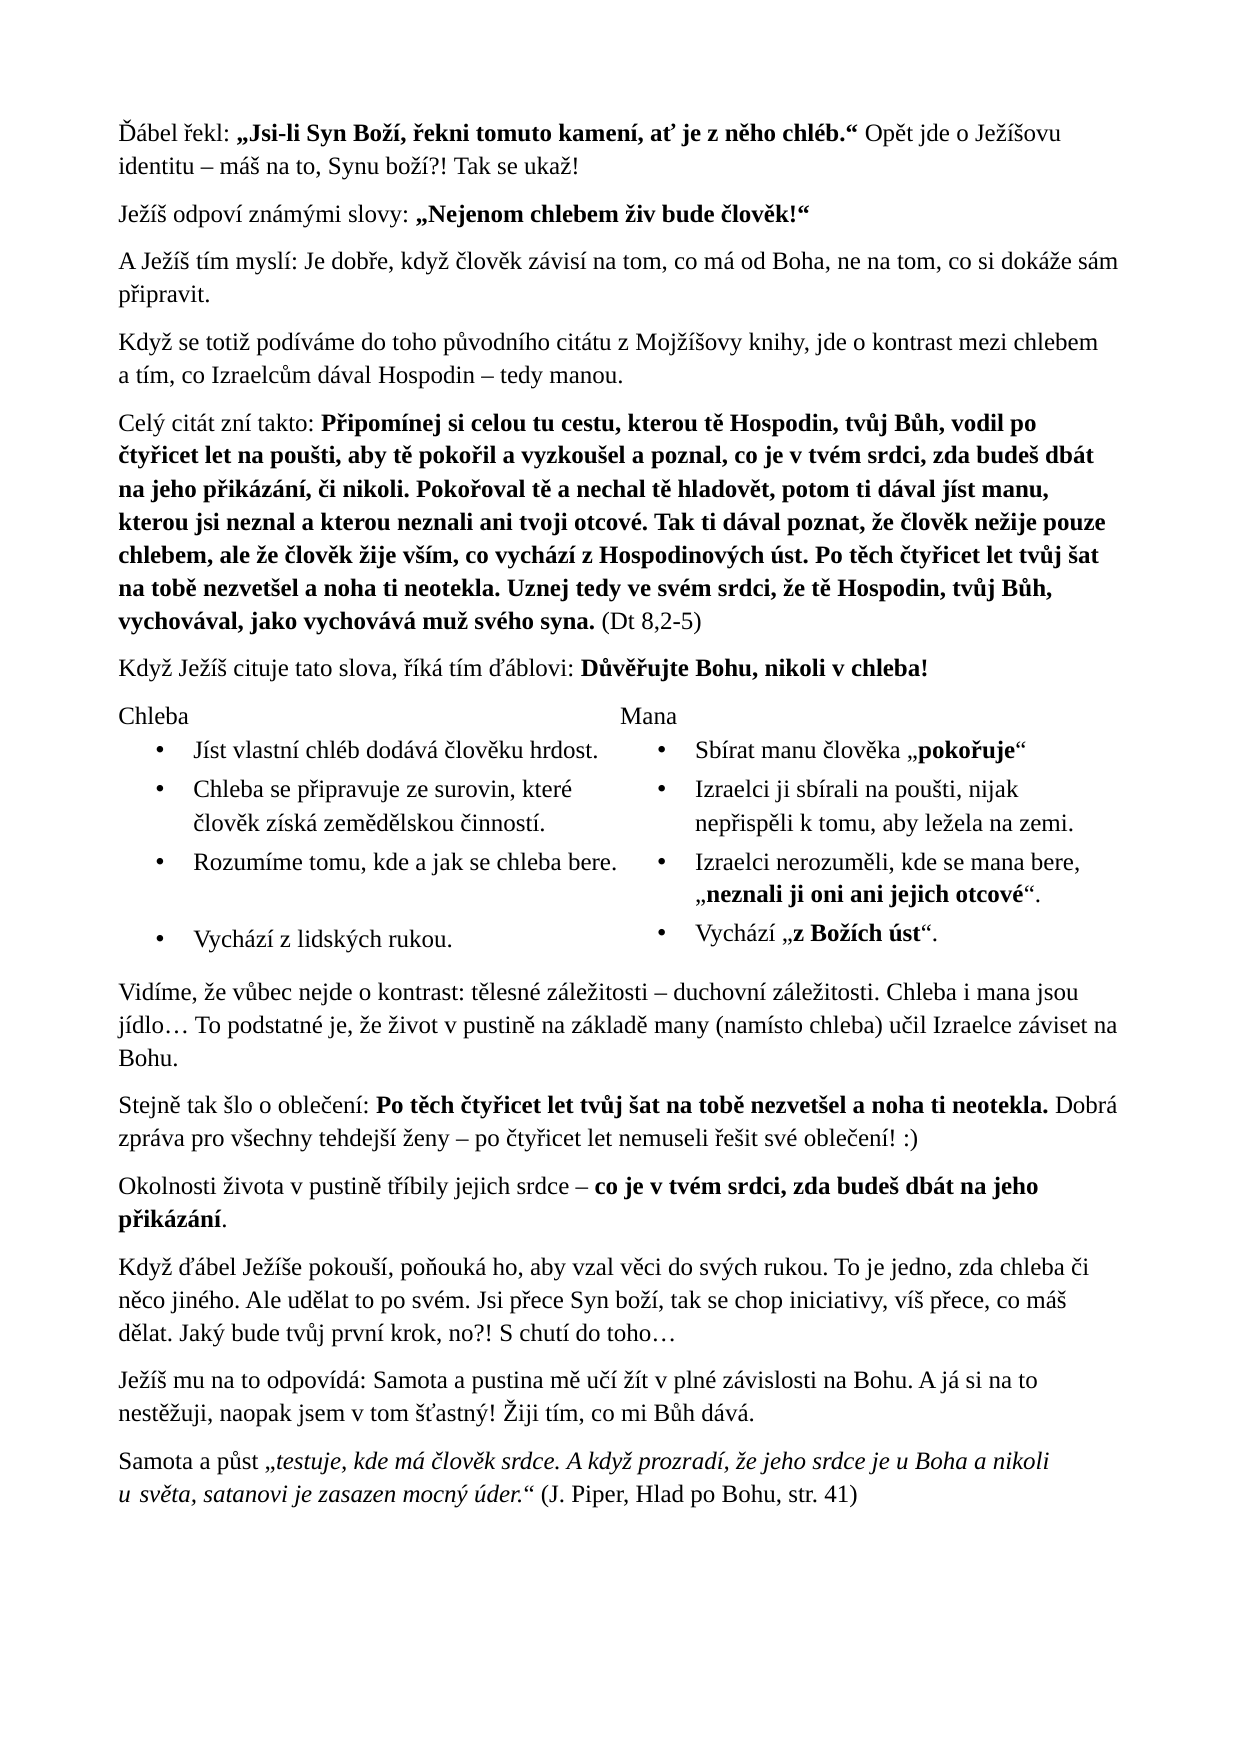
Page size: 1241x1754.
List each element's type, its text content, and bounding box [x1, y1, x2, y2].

text Ježíš mu na to odpovídá: Samota a pustina mě učí žít v plné závislosti na Bohu. A já si na to nestěžuji, naopak jsem v tom šťastný! Žiji tím, co mi Bůh dává. [118, 1365, 1122, 1427]
table_header Mana [620, 701, 1122, 736]
table_cell Jíst vlastní chléb dodává člověku hrdost. Chleba se připravuje ze surovin, které člověk získá zemědělskou činností. Rozumíme tomu, kde a jak se chleba bere. Vychází z lidských rukou. [118, 736, 620, 959]
text Okolnosti života v pustině tříbily jejich srdce – co je v tvém srdci, zda budeš dbát na jeho přikázání. [118, 1171, 1122, 1233]
text Stejně tak šlo o oblečení: Po těch čtyřicet let tvůj šat na tobě nezvetšel a noha ti neotekla. Dobrá zpráva pro všechny tehdejší ženy – po čtyřicet let nemuseli řešit své oblečení! :) [118, 1091, 1122, 1152]
text Ježíš odpoví známými slovy: „Nejenom chlebem živ bude člověk!“ [118, 199, 1122, 227]
text Samota a půst „testuje, kde má člověk srdce. A když prozradí, že jeho srdce je u Boha a nikoli u světa, satanovi je zasazen mocný úder.“ (J. Piper, Hlad po Bohu, str. 41) [118, 1446, 1122, 1508]
text Když Ježíš cituje tato slova, říká tím ďáblovi: Důvěřujte Bohu, nikoli v chleba! [118, 653, 1122, 682]
table_cell Sbírat manu člověka „pokořuje“ Izraelci ji sbírali na poušti, nijak nepřispěli k tomu, aby ležela na zemi. Izraelci nerozuměli, kde se mana bere, „neznali ji oni ani jejich otcové“. Vychází „z Božích úst“. [620, 736, 1122, 959]
text Ďábel řekl: „Jsi-li Syn Boží, řekni tomuto kamení, ať je z něho chléb.“ Opět jde o Ježíšovu identitu – máš na to, Synu boží?! Tak se ukaž! [118, 118, 1122, 180]
text Když se totiž podíváme do toho původního citátu z Mojžíšovy knihy, jde o kontrast mezi chlebem a tím, co Izraelcům dával Hospodin – tedy manou. [118, 327, 1122, 389]
text Vidíme, že vůbec nejde o kontrast: tělesné záležitosti – duchovní záležitosti. Chleba i mana jsou jídlo… To podstatné je, že život v pustině na základě many (namísto chleba) učil Izraelce záviset na Bohu. [118, 977, 1122, 1072]
text Celý citát zní takto: Připomínej si celou tu cestu, kterou tě Hospodin, tvůj Bůh, vodil po čtyřicet let na poušti, aby tě pokořil a vyzkoušel a poznal, co je v tvém srdci, zda budeš dbát na jeho přikázání, či nikoli. Pokořoval tě a nechal tě hladovět, potom ti dával jíst manu, kterou jsi neznal a kterou neznali ani tvoji otcové. Tak ti dával poznat, že člověk nežije pouze chlebem, ale že člověk žije vším, co vychází z Hospodinových úst. Po těch čtyřicet let tvůj šat na tobě nezvetšel a noha ti neotekla. Uznej tedy ve svém srdci, že tě Hospodin, tvůj Bůh, vychovával, jako vychovává muž svého syna. (Dt 8,2-5) [118, 408, 1122, 634]
text Když ďábel Ježíše pokouší, poňouká ho, aby vzal věci do svých rukou. To je jedno, zda chleba či něco jiného. Ale udělat to po svém. Jsi přece Syn boží, tak se chop iniciativy, víš přece, co máš dělat. Jaký bude tvůj první krok, no?! S chutí do toho… [118, 1252, 1122, 1347]
text A Ježíš tím myslí: Je dobře, když člověk závisí na tom, co má od Boha, ne na tom, co si dokáže sám připravit. [118, 246, 1122, 308]
table_header Chleba [118, 701, 620, 736]
